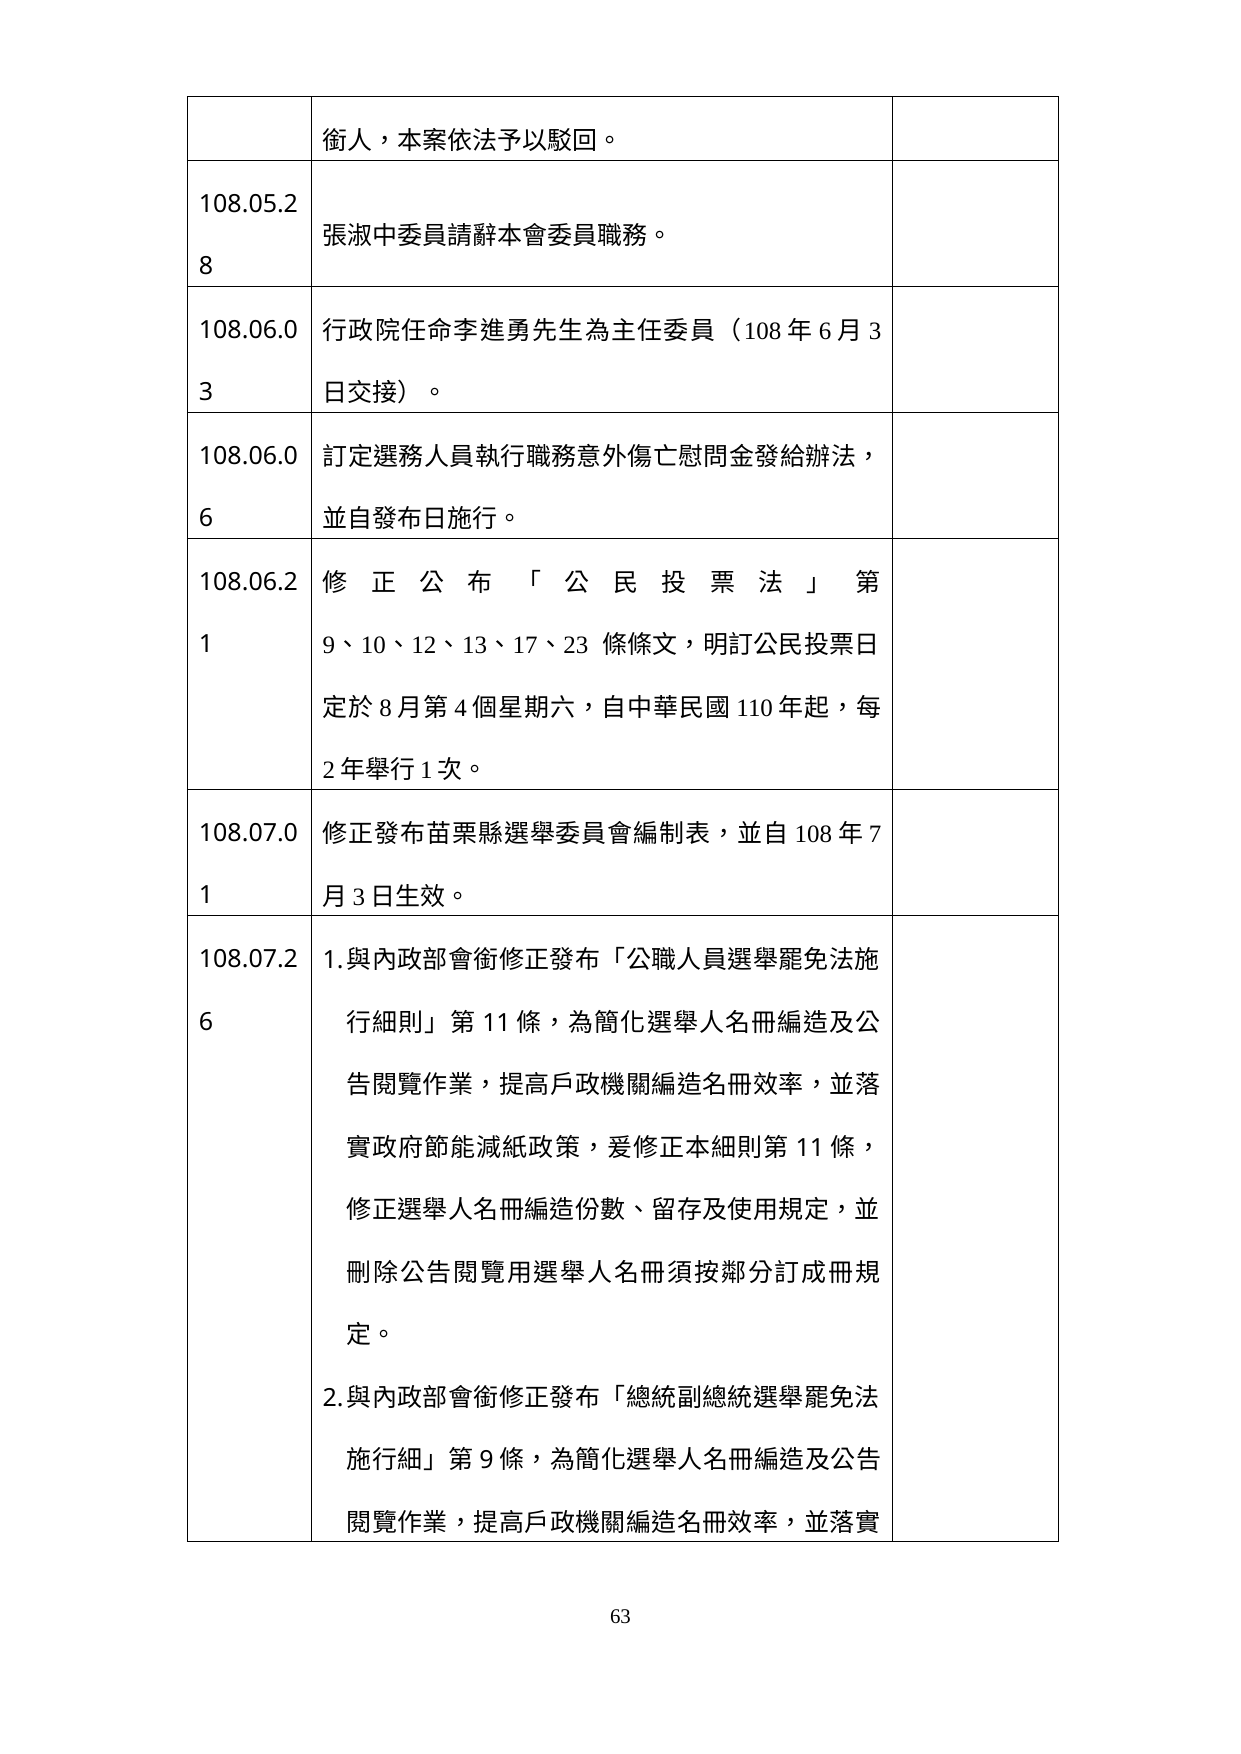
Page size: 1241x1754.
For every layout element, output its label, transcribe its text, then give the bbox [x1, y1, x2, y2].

table_cell 108.06.06 [188, 413, 311, 538]
table_cell 108.06.03 [188, 287, 311, 412]
table_cell [188, 97, 311, 160]
table_cell 與內政部會銜修正發布「公職人員選舉罷免法施行細則」第11條，為簡化選舉人名冊編造及公告閱覽作業，提高戶政機關編造名冊效率，並落實政府節能減紙政策，爰修正本細則第11條，修正選舉人名冊編造份數、留存及使用規定，並刪除公告閱覽用選舉人名冊須按鄰分訂成冊規定。 與內政部會銜修正發布「總統副總統選舉罷免法施行細」第9條，為簡化選舉人名冊編造及公告閱覽作業，提高戶政機關編造名冊效率，並落實 [312, 916, 892, 1541]
table_cell [893, 539, 1058, 789]
table_cell 訂定選務人員執行職務意外傷亡慰問金發給辦法，並自發布日施行。 [312, 413, 892, 538]
table_cell 108.06.21 [188, 539, 311, 789]
table_cell 108.07.01 [188, 790, 311, 915]
table_cell [893, 161, 1058, 286]
table_cell 108.07.26 [188, 916, 311, 1541]
table_cell [893, 916, 1058, 1541]
table_cell [893, 413, 1058, 538]
table_cell 修正發布苗栗縣選舉委員會編制表，並自108年7月3日生效。 [312, 790, 892, 915]
table_cell [893, 97, 1058, 160]
table_cell [893, 790, 1058, 915]
table_cell 修正公布「公民投票法」第 9、10、12、13、17、23 條條文，明訂公民投票日定於8月第4個星期六，自中華民國110年起，每2年舉行1次。 [312, 539, 892, 789]
table_cell 行政院任命李進勇先生為主任委員（108年6月3日交接）。 [312, 287, 892, 412]
table_cell 張淑中委員請辭本會委員職務。 [312, 161, 892, 286]
table_cell [893, 287, 1058, 412]
table_cell 銜人，本案依法予以駁回。 [312, 97, 892, 160]
table_cell 108.05.28 [188, 161, 311, 286]
